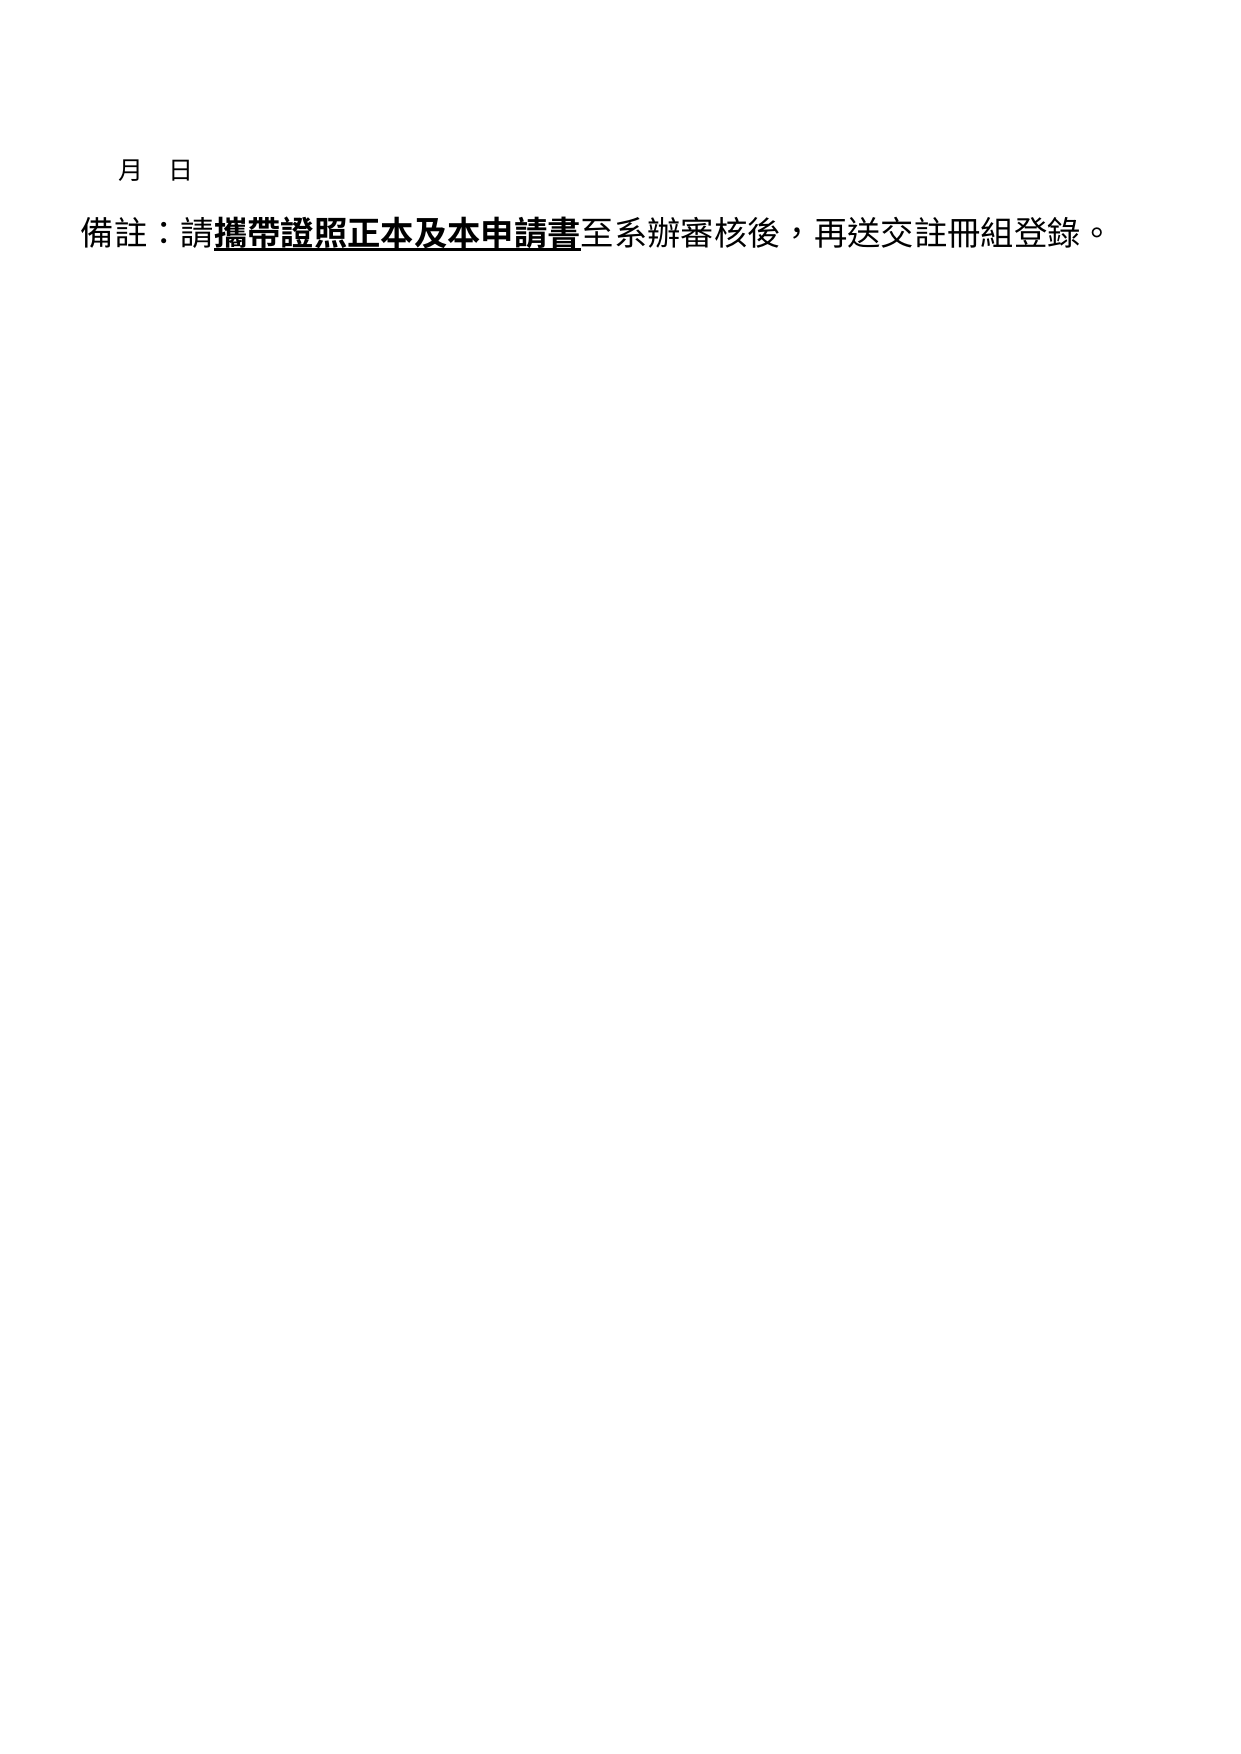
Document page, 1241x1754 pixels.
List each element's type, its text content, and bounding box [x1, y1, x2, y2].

text 備註：請攜帶證照正本及本申請書至系辦審核後，再送交註冊組登錄。 [81, 189, 1122, 252]
text 月 日 [118, 127, 1122, 189]
